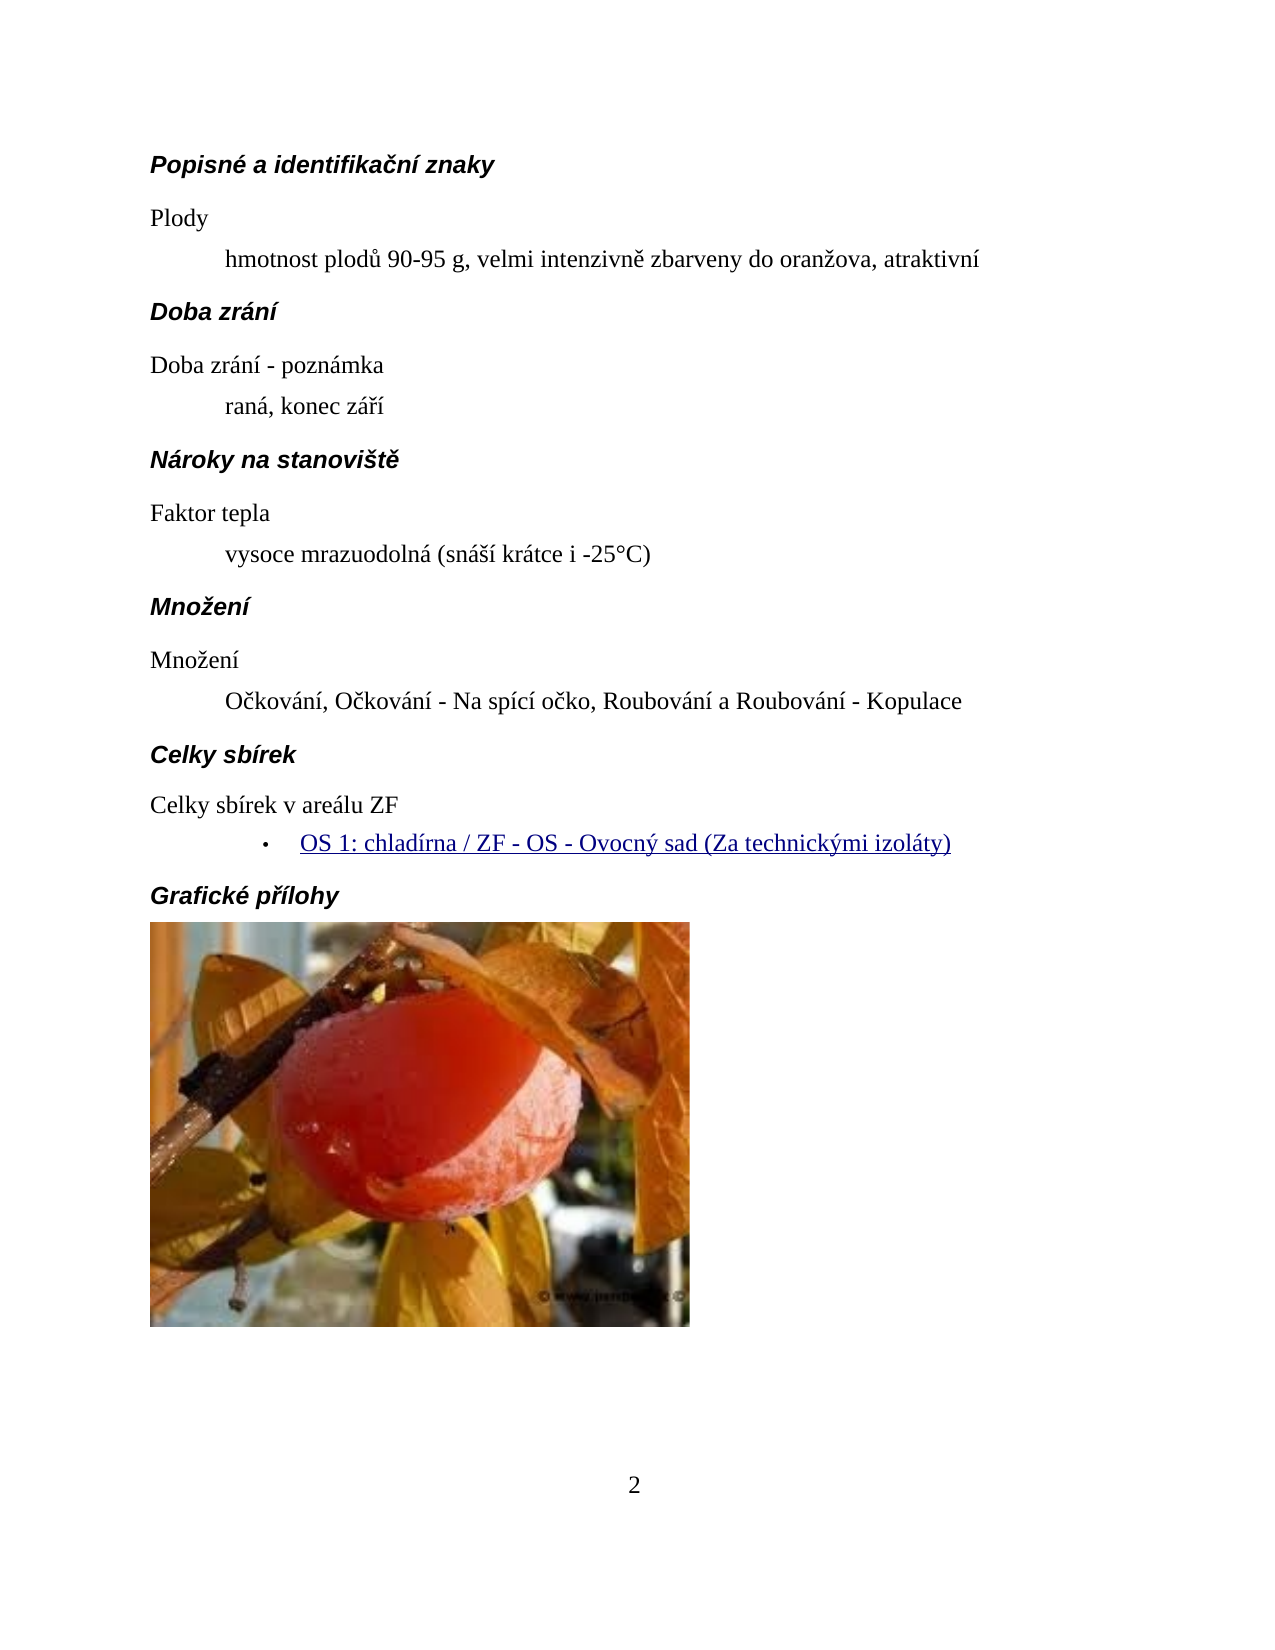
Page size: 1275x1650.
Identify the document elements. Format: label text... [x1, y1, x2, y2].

subtitle Celky sbírek [150, 740, 1125, 768]
subtitle Doba zrání [150, 297, 1125, 326]
subtitle Množení [150, 592, 1125, 621]
text Plody [150, 203, 1125, 232]
text Faktor tepla [150, 498, 1125, 527]
text Množení [150, 646, 1125, 674]
text raná, konec září [225, 391, 1125, 420]
text vysoce mrazuodolná (snáší krátce i -25°C) [225, 539, 1125, 567]
text Celky sbírek v areálu ZF [150, 790, 1125, 819]
subtitle Nároky na stanoviště [150, 445, 1125, 473]
text Doba zrání - poznámka [150, 351, 1125, 379]
text hmotnost plodů 90-95 g, velmi intenzivně zbarveny do oranžova, atraktivní [225, 244, 1125, 272]
subtitle Grafické přílohy [150, 881, 1125, 910]
subtitle Popisné a identifikační znaky [150, 150, 1125, 178]
picture [150, 922, 690, 1327]
text Očkování, Očkování - Na spící očko, Roubování a Roubování - Kopulace [225, 686, 1125, 715]
list OS 1: chladírna / ZF - OS - Ovocný sad (Za technickými izoláty) [262, 828, 1125, 856]
